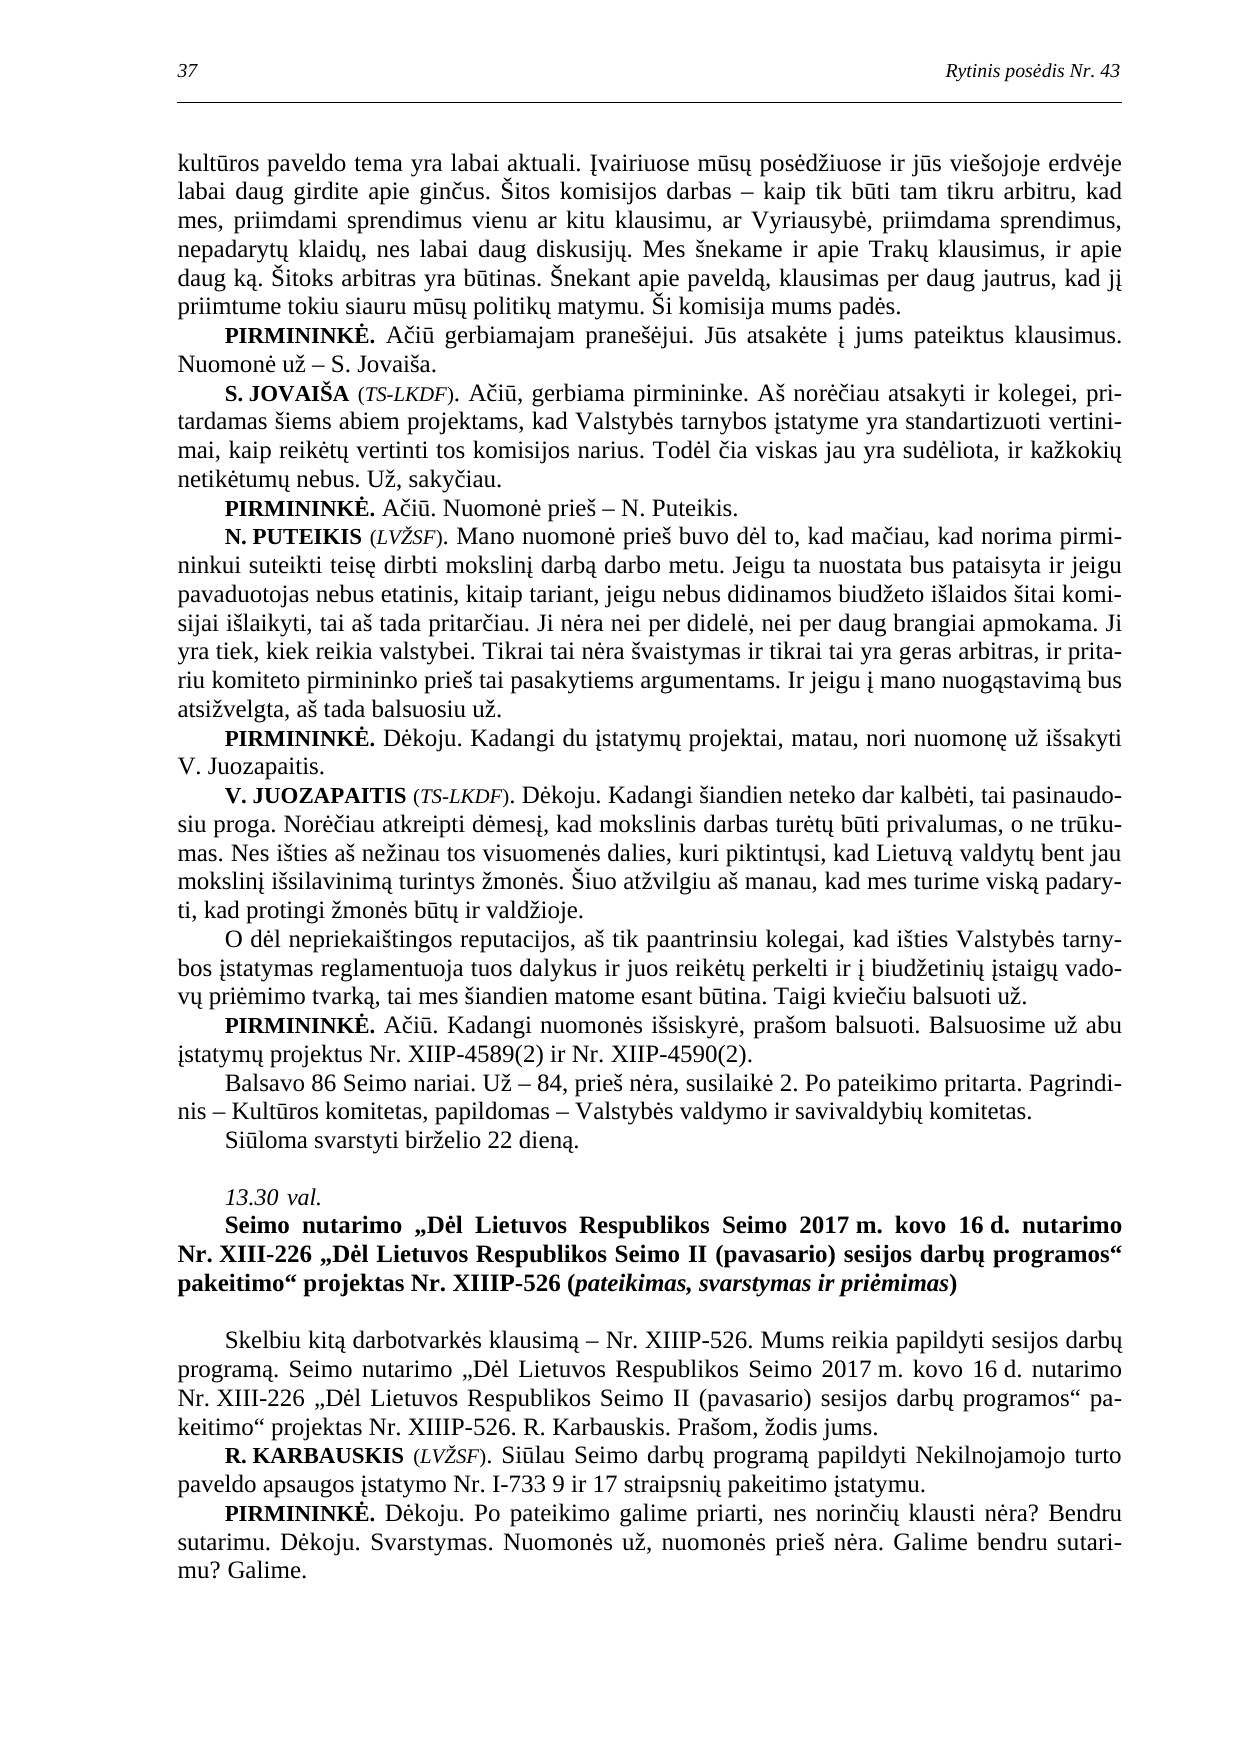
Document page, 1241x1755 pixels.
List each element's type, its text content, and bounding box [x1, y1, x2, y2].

text PIRMININKĖ. Ačiū ger­bia­ma­jam pra­ne­šė­jui. Jūs at­sa­kė­te į jums pa­teik­tus klau­si­mus. Nuo­mo­nė už – S. Jo­vai­ša. [177, 320, 1122, 378]
text PIRMININKĖ. Dė­ko­ju. Po pa­tei­ki­mo ga­li­me pri­ar­ti, nes no­rin­čių klaus­ti nė­ra? Ben­dru su­ta­ri­mu. Dė­ko­ju. Svars­ty­mas. Nuo­mo­nės už, nuo­mo­nės prieš nė­ra. Ga­li­me ben­dru su­ta­ri­mu? Ga­li­me. [177, 1498, 1122, 1584]
text Skel­biu ki­tą dar­bo­tvarkės klau­si­mą – Nr. XIIIP-526. Mums rei­kia pa­pil­dy­ti se­si­jos dar­bų pro­gra­mą. Sei­mo nu­ta­ri­mo „Dėl Lie­tu­vos Res­pub­li­kos Sei­mo 2017 m. ko­vo 16 d. nu­ta­ri­mo Nr. XIII-226 „Dėl Lie­tu­vos Res­pub­li­kos Sei­mo II (pa­va­sa­rio) se­si­jos dar­bų pro­gra­mos“ pa­kei­ti­mo“ pro­jek­tas Nr. XIIIP-526. R. Kar­baus­kis. Pra­šom, žo­dis jums. [177, 1325, 1122, 1440]
text S. JOVAIŠA (TS-LKDF). Ačiū, ger­bia­ma pir­mi­nin­ke. Aš no­rė­čiau at­sa­ky­ti ir ko­le­gei, pri­tar­da­mas šiems abiem pro­jek­tams, kad Vals­ty­bės tar­ny­bos įsta­ty­me yra stan­dar­ti­zuo­ti ver­ti­ni­mai, kaip rei­kė­tų ver­tin­ti tos ko­mi­si­jos na­rius. To­dėl čia vis­kas jau yra su­dė­lio­ta, ir kaž­ko­kių ne­ti­kė­tu­mų ne­bus. Už, sa­ky­čiau. [177, 378, 1122, 493]
text 13.30 val. [224, 1183, 1122, 1210]
text PIRMININKĖ. Ačiū. Nuo­mo­nė prieš – N. Pu­tei­kis. [177, 493, 1122, 521]
text R. KARBAUSKIS (LVŽSF). Siū­lau Sei­mo dar­bų pro­gra­mą pa­pil­dy­ti Ne­kil­no­ja­mo­jo tur­to pa­vel­do ap­sau­gos įsta­ty­mo Nr. I-733 9 ir 17 straips­nių pa­kei­ti­mo įsta­ty­mu. [177, 1440, 1122, 1498]
text N. PUTEIKIS (LVŽSF). Ma­no nuo­mo­nė prieš bu­vo dėl to, kad ma­čiau, kad no­ri­ma pir­mi­nin­kui su­teik­ti tei­sę dirb­ti moks­li­nį dar­bą dar­bo me­tu. Jei­gu ta nuo­sta­ta bus pa­tai­sy­ta ir jei­gu pa­va­duo­to­jas ne­bus eta­ti­nis, ki­taip ta­riant, jei­gu ne­bus di­di­na­mos biu­dže­to iš­lai­dos ši­tai ko­mi­si­jai iš­lai­ky­ti, tai aš ta­da pri­tar­čiau. Ji nė­ra nei per di­de­lė, nei per daug bran­giai ap­mo­ka­ma. Ji yra tiek, kiek rei­kia vals­ty­bei. Tik­rai tai nė­ra švais­ty­mas ir tik­rai tai yra ge­ras ar­bit­ras, ir pri­ta­riu ko­mi­te­to pir­mi­nin­ko prieš tai pa­sa­ky­tiems ar­gu­men­tams. Ir jei­gu į ma­no nuo­gąs­ta­vi­mą bus at­si­žvelg­ta, aš ta­da bal­suo­siu už. [177, 521, 1122, 723]
text PIRMININKĖ. Dė­ko­ju. Ka­dan­gi du įsta­ty­mų pro­jek­tai, ma­tau, no­ri nuo­mo­nę už iš­sa­ky­ti V. Juo­za­pai­tis. [177, 723, 1122, 780]
text Bal­sa­vo 86 Sei­mo na­riai. Už – 84, prieš nė­ra, su­si­lai­kė 2. Po pa­tei­ki­mo pri­tar­ta. Pa­grin­di­nis – Kul­tū­ros ko­mi­te­tas, pa­pil­do­mas – Vals­ty­bės val­dy­mo ir sa­vi­val­dy­bių ko­mi­te­tas. [177, 1068, 1122, 1125]
text Sei­mo nu­ta­ri­mo „Dėl Lie­tu­vos Res­pub­li­kos Sei­mo 2017 m. ko­vo 16 d. nu­ta­ri­mo Nr. XIII-226 „Dėl Lie­tu­vos Res­pub­li­kos Sei­mo II (pa­va­sa­rio) se­si­jos dar­bų pro­gra­mos“ pa­kei­ti­mo“ pro­jek­tas Nr. XIIIP-526 (pa­tei­ki­mas, svars­ty­mas ir pri­ėmi­mas) [177, 1210, 1122, 1297]
text PIRMININKĖ. Ačiū. Ka­dan­gi nuo­mo­nės iš­si­sky­rė, pra­šom bal­suo­ti. Bal­suo­si­me už abu įsta­ty­mų pro­jek­tus Nr. XIIP-4589(2) ir Nr. XIIP-4590(2). [177, 1010, 1122, 1068]
text O dėl ne­pri­ekaiš­tin­gos re­pu­ta­ci­jos, aš tik pa­an­trin­siu ko­le­gai, kad iš­ties Vals­ty­bės tar­ny­bos įsta­ty­mas reg­la­men­tuo­ja tuos da­ly­kus ir juos rei­kė­tų per­kel­ti ir į biu­dže­ti­nių įstai­gų va­do­vų pri­ėmi­mo tvar­ką, tai mes šian­dien ma­to­me esant bū­ti­na. Tai­gi kvie­čiu bal­suo­ti už. [177, 924, 1122, 1010]
text V. JUOZAPAITIS (TS-LKDF). Dė­ko­ju. Ka­dan­gi šian­dien ne­te­ko dar kal­bė­ti, tai pa­si­nau­do­siu pro­ga. No­rė­čiau at­kreip­ti dė­me­sį, kad moks­li­nis dar­bas tu­rė­tų bū­ti pri­va­lu­mas, o ne trū­ku­mas. Nes iš­ties aš ne­ži­nau tos vi­suo­me­nės da­lies, ku­ri pik­tin­tų­si, kad Lie­tu­vą val­dy­tų bent jau moks­li­nį iš­si­la­vi­ni­mą tu­rin­tys žmo­nės. Šiuo at­žvil­giu aš ma­nau, kad mes tu­ri­me vis­ką pa­da­ry­ti, kad pro­tin­gi žmo­nės bū­tų ir val­džio­je. [177, 780, 1122, 924]
text kul­tū­ros pa­vel­do te­ma yra la­bai ak­tu­a­li. Įvai­riuo­se mū­sų po­sė­džiuo­se ir jūs vie­šo­jo­je erd­vė­je la­bai daug gir­di­te apie gin­čus. Ši­tos ko­mi­si­jos dar­bas – kaip tik bū­ti tam tik­ru ar­bit­ru, kad mes, pri­im­da­mi spren­di­mus vie­nu ar ki­tu klau­si­mu, ar Vy­riau­sy­bė, pri­im­da­ma spren­di­mus, ne­pa­da­ry­tų klai­dų, nes la­bai daug dis­ku­si­jų. Mes šne­ka­me ir apie Tra­kų klau­si­mus, ir apie daug ką. Ši­toks ar­bit­ras yra bū­ti­nas. Šne­kant apie pa­vel­dą, klau­si­mas per daug jaut­rus, kad jį pri­im­tu­me to­kiu siau­ru mū­sų po­li­ti­kų ma­ty­mu. Ši ko­mi­si­ja mums pa­dės. [177, 148, 1122, 320]
text Siū­lo­ma svars­ty­ti bir­že­lio 22 die­ną. [177, 1125, 1122, 1154]
